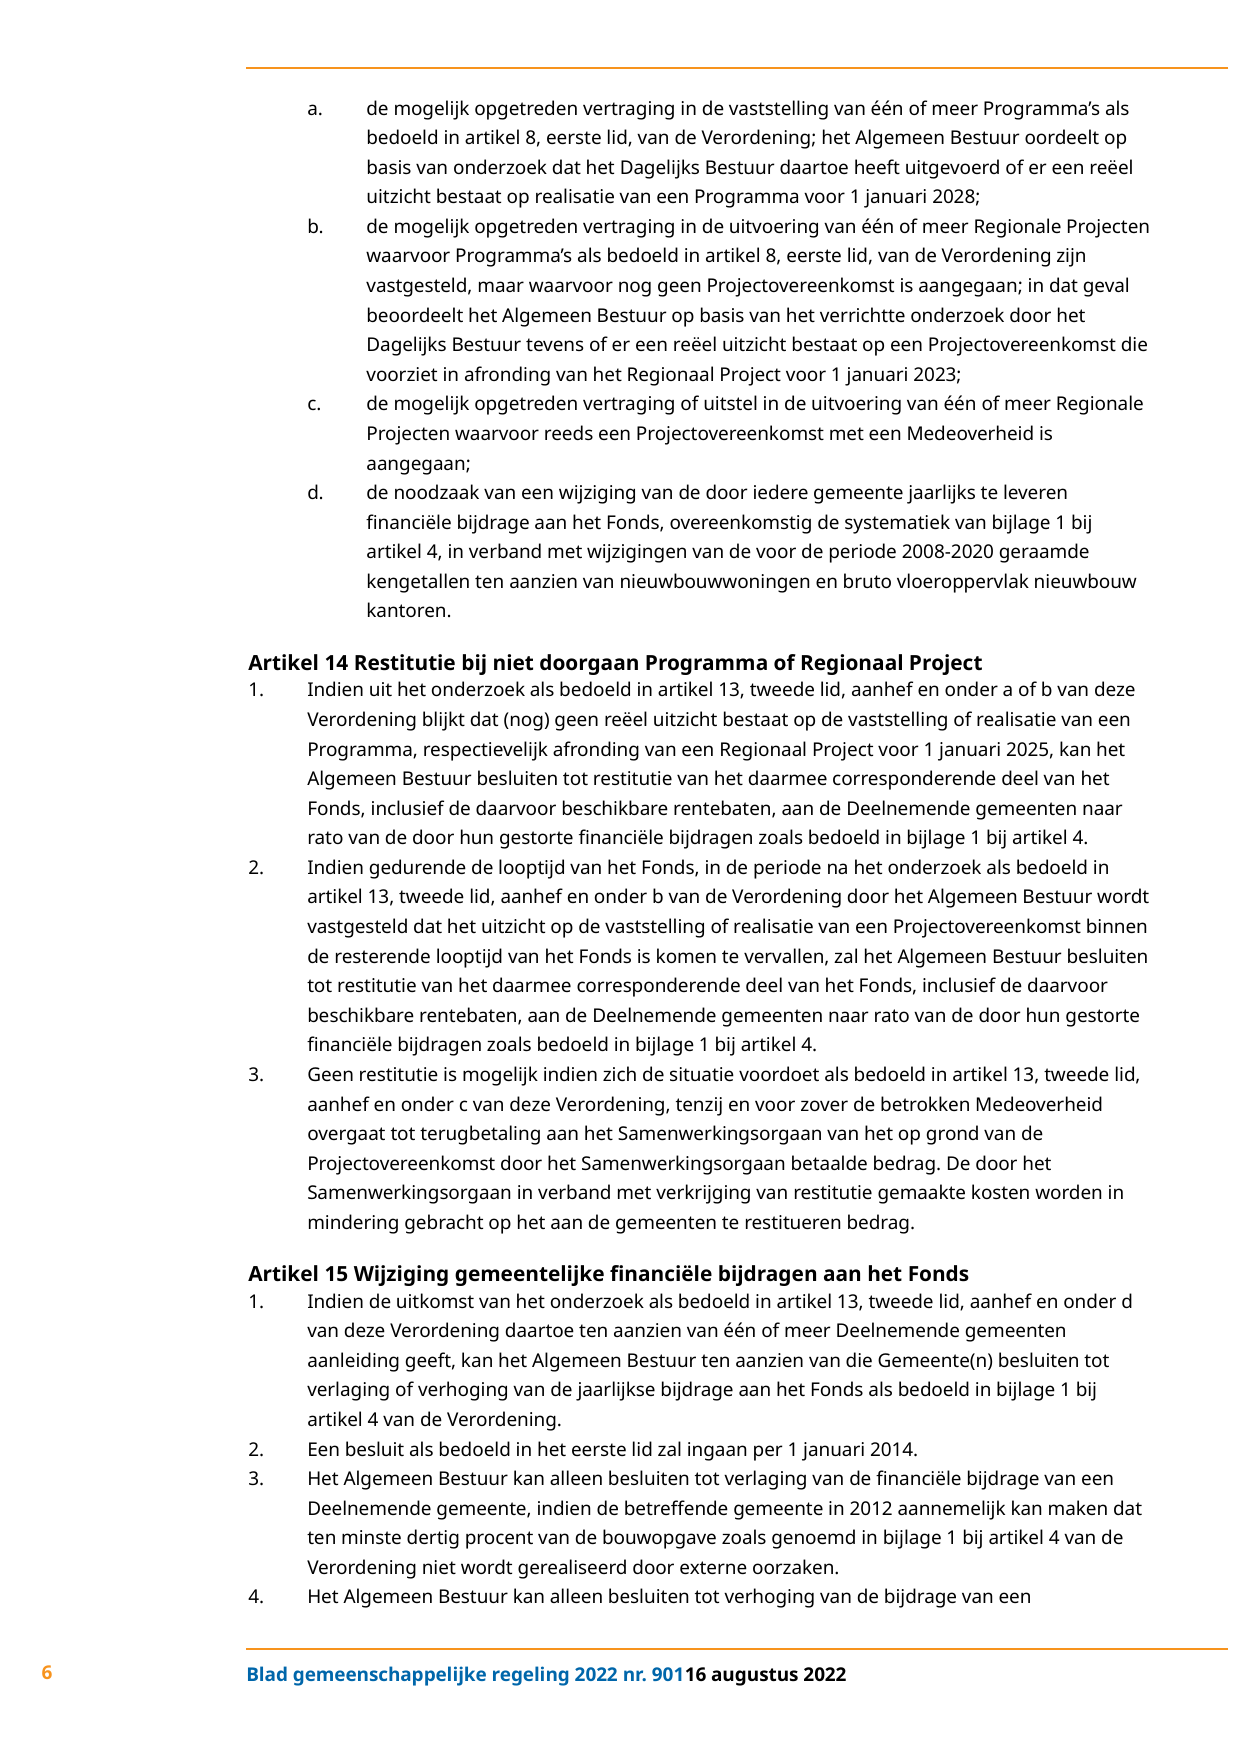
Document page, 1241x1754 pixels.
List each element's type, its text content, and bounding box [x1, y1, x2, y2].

list Indien gedurende de looptijd van het Fonds, in de periode na het onderzoek als bedoeld in artikel 13, tweede lid, aanhef en onder b van de Verordening door het Algemeen Bestuur wordt vastgesteld dat het uitzicht op de vaststelling of realisatie van een Projectovereenkomst binnen de resterende looptijd van het Fonds is komen te vervallen, zal het Algemeen Bestuur besluiten tot restitutie van het daarmee corresponderende deel van het Fonds, inclusief de daarvoor beschikbare rentebaten, aan de Deelnemende gemeenten naar rato van de door hun gestorte financiële bijdragen zoals bedoeld in bijlage 1 bij artikel 4. [248, 854, 1152, 1057]
list de mogelijk opgetreden vertraging of uitstel in de uitvoering van één of meer Regionale Projecten waarvoor reeds een Projectovereenkomst met een Medeoverheid is aangegaan; [307, 391, 1152, 476]
list de noodzaak van een wijziging van de door iedere gemeente jaarlijks te leveren financiële bijdrage aan het Fonds, overeenkomstig de systematiek van bijlage 1 bij artikel 4, in verband met wijzigingen van de voor de periode 2008-2020 geraamde kengetallen ten aanzien van nieuwbouwwoningen en bruto vloeroppervlak nieuwbouw kantoren. [307, 479, 1152, 623]
list Indien de uitkomst van het onderzoek als bedoeld in artikel 13, tweede lid, aanhef en onder d van deze Verordening daartoe ten aanzien van één of meer Deelnemende gemeenten aanleiding geeft, kan het Algemeen Bestuur ten aanzien van die Gemeente(n) besluiten tot verlaging of verhoging van de jaarlijkse bijdrage aan het Fonds als bedoeld in bijlage 1 bij artikel 4 van de Verordening. [248, 1288, 1152, 1432]
list Indien uit het onderzoek als bedoeld in artikel 13, tweede lid, aanhef en onder a of b van deze Verordening blijkt dat (nog) geen reëel uitzicht bestaat op de vaststelling of realisatie van een Programma, respectievelijk afronding van een Regionaal Project voor 1 januari 2025, kan het Algemeen Bestuur besluiten tot restitutie van het daarmee corresponderende deel van het Fonds, inclusief de daarvoor beschikbare rentebaten, aan de Deelnemende gemeenten naar rato van de door hun gestorte financiële bijdragen zoals bedoeld in bijlage 1 bij artikel 4. [248, 677, 1152, 850]
list Het Algemeen Bestuur kan alleen besluiten tot verlaging van de financiële bijdrage van een Deelnemende gemeente, indien de betreffende gemeente in 2012 aannemelijk kan maken dat ten minste dertig procent van de bouwopgave zoals genoemd in bijlage 1 bij artikel 4 van de Verordening niet wordt gerealiseerd door externe oorzaken. [248, 1465, 1152, 1580]
list de mogelijk opgetreden vertraging in de uitvoering van één of meer Regionale Projecten waarvoor Programma’s als bedoeld in artikel 8, eerste lid, van de Verordening zijn vastgesteld, maar waarvoor nog geen Projectovereenkomst is aangegaan; in dat geval beoordeelt het Algemeen Bestuur op basis van het verrichtte onderzoek door het Dagelijks Bestuur tevens of er een reëel uitzicht bestaat op een Projectovereenkomst die voorziet in afronding van het Regionaal Project voor 1 januari 2023; [307, 213, 1152, 387]
list Een besluit als bedoeld in het eerste lid zal ingaan per 1 januari 2014. [248, 1436, 1152, 1462]
text Artikel 15 Wijziging gemeentelijke financiële bijdragen aan het Fonds [248, 1259, 1152, 1288]
list de mogelijk opgetreden vertraging in de vaststelling van één of meer Programma’s als bedoeld in artikel 8, eerste lid, van de Verordening; het Algemeen Bestuur oordeelt op basis van onderzoek dat het Dagelijks Bestuur daartoe heeft uitgevoerd of er een reëel uitzicht bestaat op realisatie van een Programma voor 1 januari 2028; [307, 95, 1152, 209]
list Geen restitutie is mogelijk indien zich de situatie voordoet als bedoeld in artikel 13, tweede lid, aanhef en onder c van deze Verordening, tenzij en voor zover de betrokken Medeoverheid overgaat tot terugbetaling aan het Samenwerkingsorgaan van het op grond van de Projectovereenkomst door het Samenwerkingsorgaan betaalde bedrag. De door het Samenwerkingsorgaan in verband met verkrijging van restitutie gemaakte kosten worden in mindering gebracht op het aan de gemeenten te restitueren bedrag. [248, 1061, 1152, 1235]
text Artikel 14 Restitutie bij niet doorgaan Programma of Regionaal Project [248, 648, 1152, 677]
picture [41, 47, 231, 172]
list Het Algemeen Bestuur kan alleen besluiten tot verhoging van de bijdrage van een [248, 1584, 1152, 1609]
